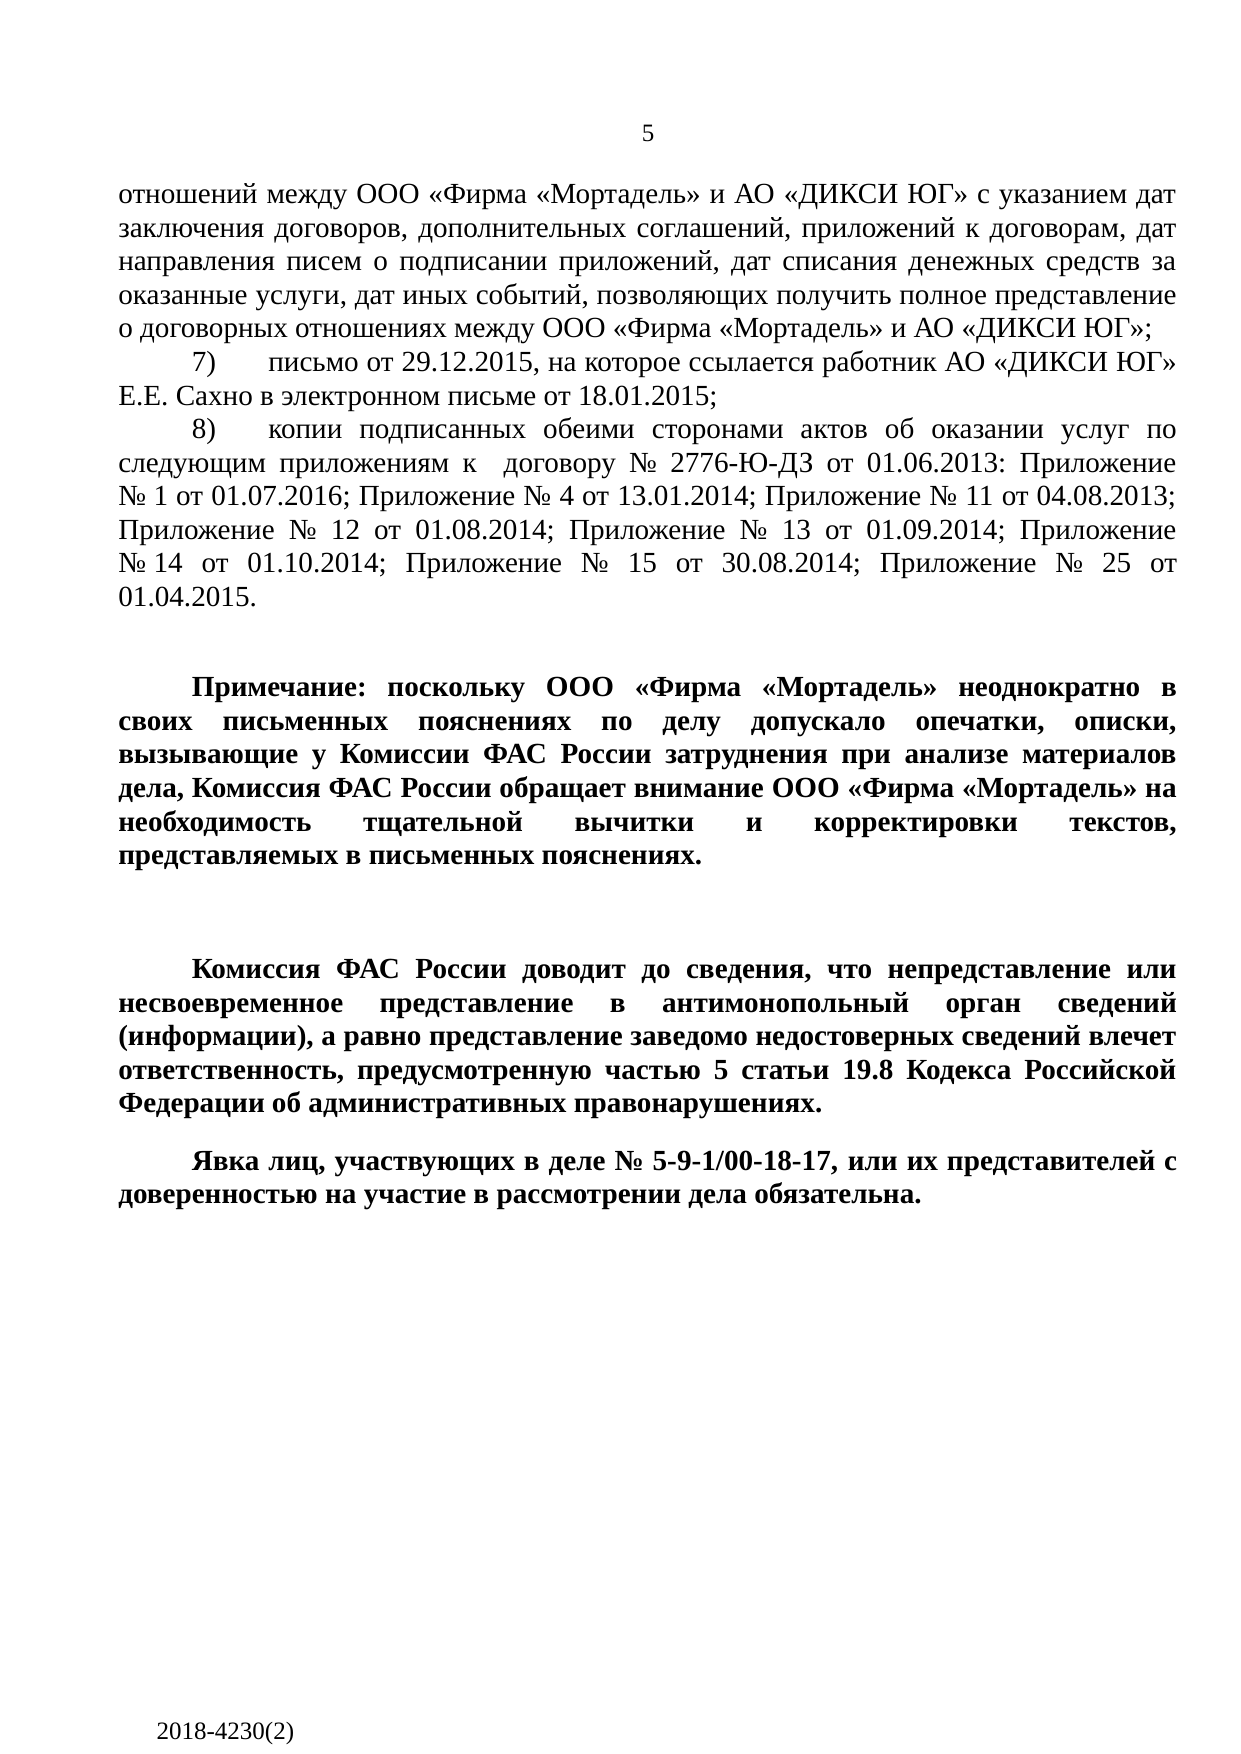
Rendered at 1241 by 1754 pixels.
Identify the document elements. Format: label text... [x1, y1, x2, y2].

text Комиссия ФАС России доводит до сведения, что непредставление или несвоевременное представление в антимонопольный орган сведений (информации), а равно представление заведомо недостоверных сведений влечет ответственность, предусмотренную частью 5 статьи 19.8 Кодекса Российской Федерации об административных правонарушениях. [118, 951, 1177, 1119]
list копии подписанных обеими сторонами актов об оказании услуг по следующим приложениям к договору № 2776-Ю-ДЗ от 01.06.2013: Приложение № 1 от 01.07.2016; Приложение № 4 от 13.01.2014; Приложение № 11 от 04.08.2013; Приложение № 12 от 01.08.2014; Приложение № 13 от 01.09.2014; Приложение № 14 от 01.10.2014; Приложение № 15 от 30.08.2014; Приложение № 25 от 01.04.2015. [118, 411, 1177, 612]
list письмо от 29.12.2015, на которое ссылается работник АО «ДИКСИ ЮГ» Е.Е. Сахно в электронном письме от 18.01.2015; [118, 344, 1177, 411]
text Примечание: поскольку ООО «Фирма «Мортадель» неоднократно в своих письменных пояснениях по делу допускало опечатки, описки, вызывающие у Комиссии ФАС России затруднения при анализе материалов дела, Комиссия ФАС России обращает внимание ООО «Фирма «Мортадель» на необходимость тщательной вычитки и корректировки текстов, представляемых в письменных пояснениях. [118, 669, 1177, 871]
list отношений между ООО «Фирма «Мортадель» и АО «ДИКСИ ЮГ» с указанием дат заключения договоров, дополнительных соглашений, приложений к договорам, дат направления писем о подписании приложений, дат списания денежных средств за оказанные услуги, дат иных событий, позволяющих получить полное представление о договорных отношениях между ООО «Фирма «Мортадель» и АО «ДИКСИ ЮГ»; [118, 176, 1177, 344]
text Явка лиц, участвующих в деле № 5-9-1/00-18-17, или их представителей с доверенностью на участие в рассмотрении дела обязательна. [118, 1143, 1177, 1210]
